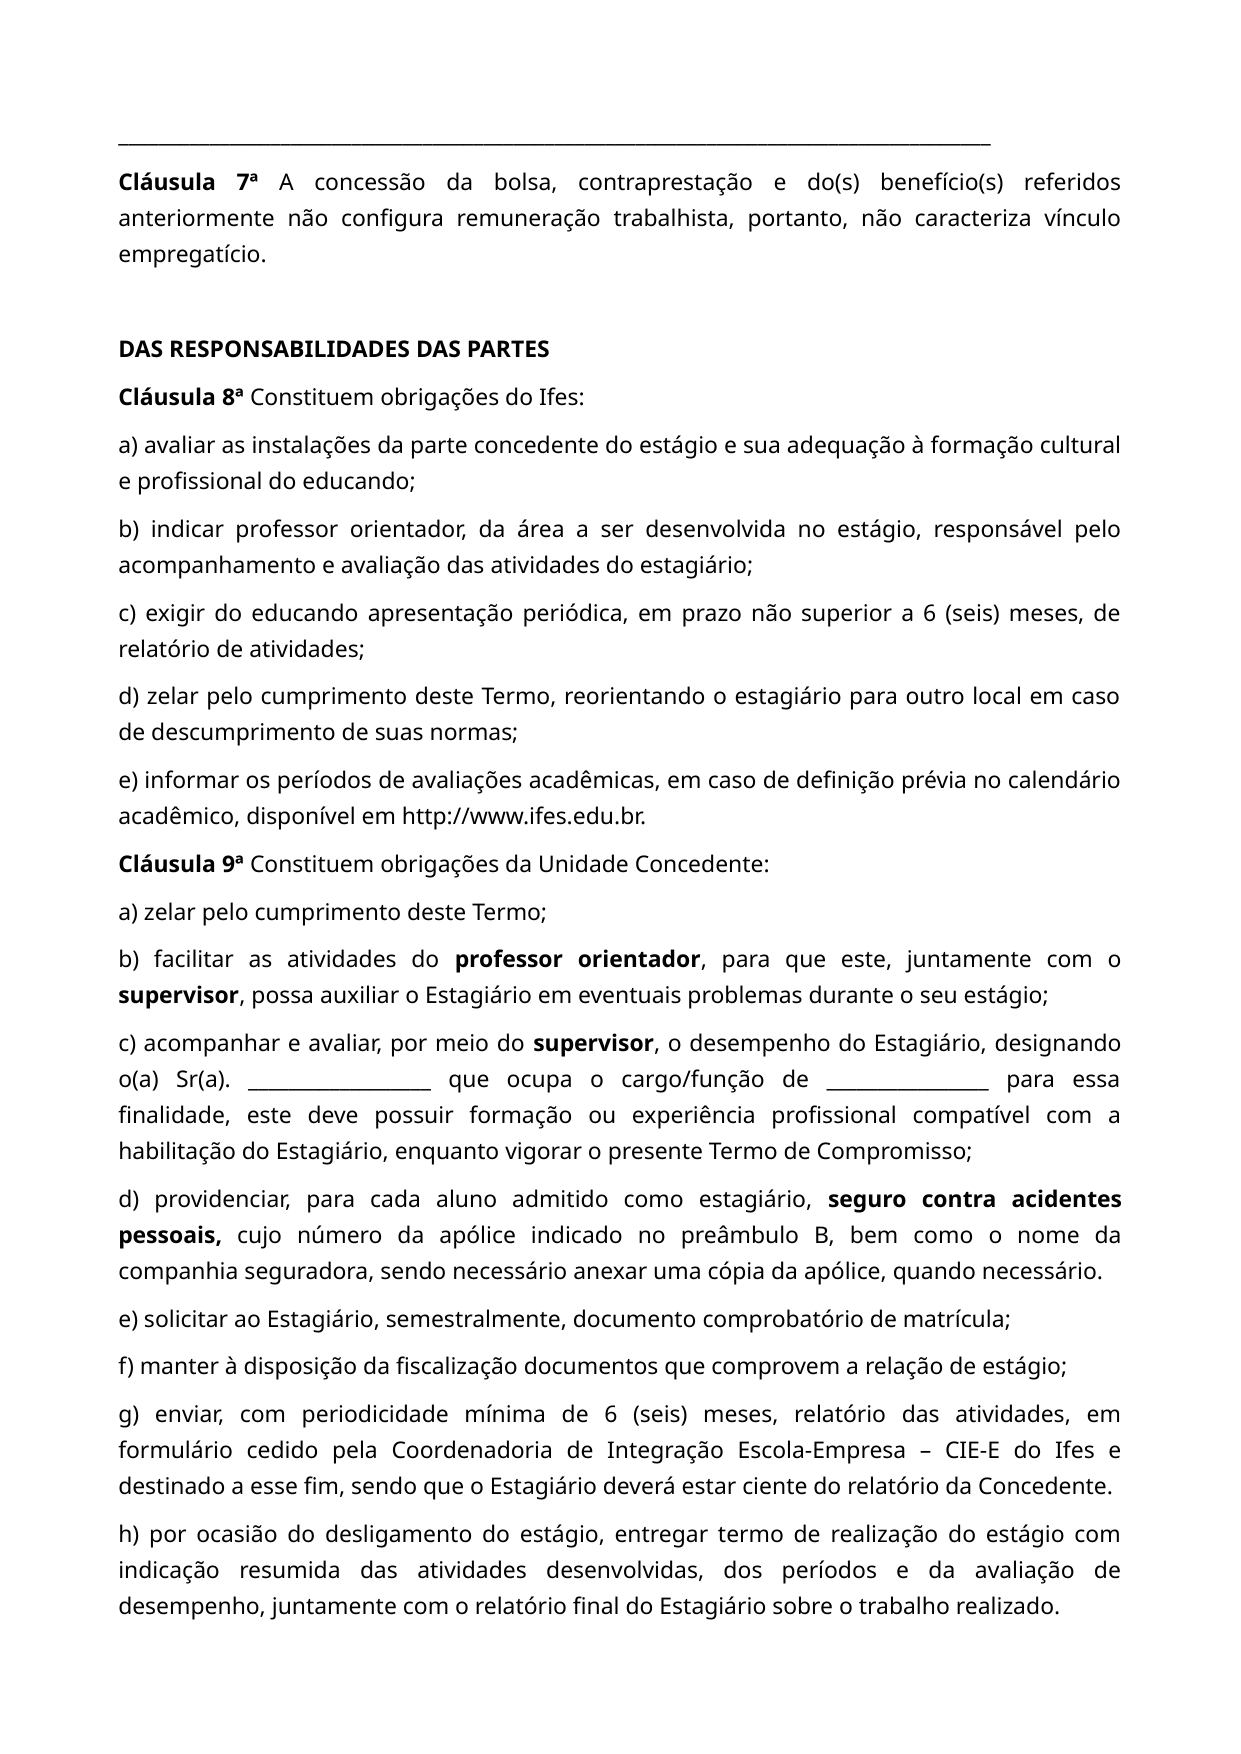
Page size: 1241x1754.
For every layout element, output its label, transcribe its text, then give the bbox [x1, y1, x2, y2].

text ______________________________________________________________________________________ [118, 118, 1122, 149]
text a) avaliar as instalações da parte concedente do estágio e sua adequação à formação cultural e profissional do educando; [118, 429, 1122, 496]
text d) providenciar, para cada aluno admitido como estagiário, seguro contra acidentes pessoais, cujo número da apólice indicado no preâmbulo B, bem como o nome da companhia seguradora, sendo necessário anexar uma cópia da apólice, quando necessário. [118, 1183, 1122, 1286]
text d) zelar pelo cumprimento deste Termo, reorientando o estagiário para outro local em caso de descumprimento de suas normas; [118, 680, 1122, 747]
text Cláusula 7ª A concessão da bolsa, contraprestação e do(s) benefício(s) referidos anteriormente não configura remuneração trabalhista, portanto, não caracteriza vínculo empregatício. [118, 166, 1122, 269]
text g) enviar, com periodicidade mínima de 6 (seis) meses, relatório das atividades, em formulário cedido pela Coordenadoria de Integração Escola-Empresa – CIE-E do Ifes e destinado a esse fim, sendo que o Estagiário deverá estar ciente do relatório da Concedente. [118, 1398, 1122, 1501]
text c) acompanhar e avaliar, por meio do supervisor, o desempenho do Estagiário, designando o(a) Sr(a). __________________ que ocupa o cargo/função de ________________ para essa finalidade, este deve possuir formação ou experiência profissional compatível com a habilitação do Estagiário, enquanto vigorar o presente Termo de Compromisso; [118, 1027, 1122, 1166]
text Cláusula 8ª Constituem obrigações do Ifes: [118, 381, 1122, 412]
text b) indicar professor orientador, da área a ser desenvolvida no estágio, responsável pelo acompanhamento e avaliação das atividades do estagiário; [118, 513, 1122, 580]
text h) por ocasião do desligamento do estágio, entregar termo de realização do estágio com indicação resumida das atividades desenvolvidas, dos períodos e da avaliação de desempenho, juntamente com o relatório final do Estagiário sobre o trabalho realizado. [118, 1518, 1122, 1621]
text DAS RESPONSABILIDADES DAS PARTES [118, 333, 1122, 365]
text e) solicitar ao Estagiário, semestralmente, documento comprobatório de matrícula; [118, 1302, 1122, 1334]
text f) manter à disposição da fiscalização documentos que comprovem a relação de estágio; [118, 1350, 1122, 1382]
text a) zelar pelo cumprimento deste Termo; [118, 896, 1122, 927]
text b) facilitar as atividades do professor orientador, para que este, juntamente com o supervisor, possa auxiliar o Estagiário em eventuais problemas durante o seu estágio; [118, 943, 1122, 1011]
text Cláusula 9ª Constituem obrigações da Unidade Concedente: [118, 848, 1122, 879]
text c) exigir do educando apresentação periódica, em prazo não superior a 6 (seis) meses, de relatório de atividades; [118, 597, 1122, 664]
text e) informar os períodos de avaliações acadêmicas, em caso de definição prévia no calendário acadêmico, disponível em http://www.ifes.edu.br. [118, 764, 1122, 831]
